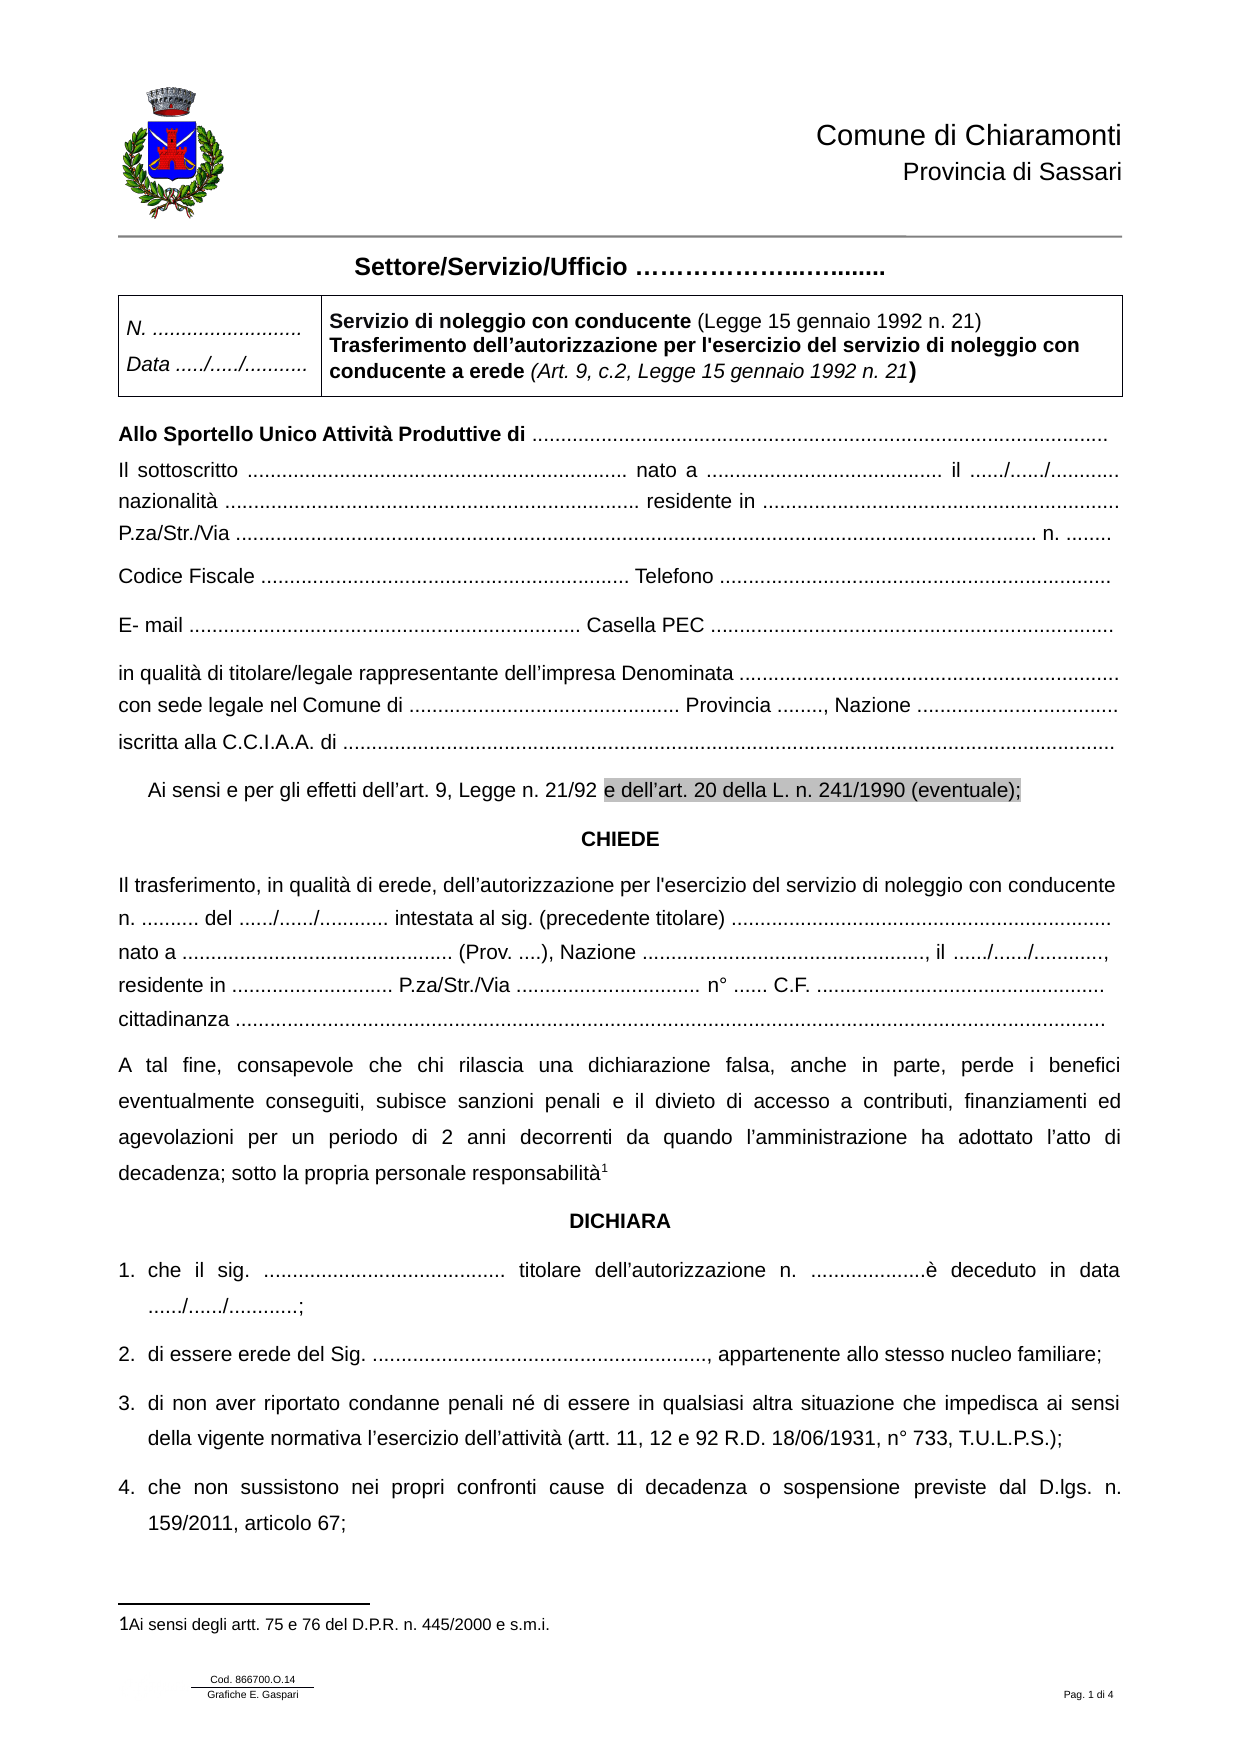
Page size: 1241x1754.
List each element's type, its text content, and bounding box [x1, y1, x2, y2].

subtitle CHIEDE [118, 827, 1122, 851]
text Ai sensi degli artt. 75 e 76 del D.P.R. n. 445/2000 e s.m.i. [118, 1610, 1122, 1636]
text Ai sensi e per gli effetti dell’art. 9, Legge n. 21/92 e dell’art. 20 della L. n. 241/1990 (eventuale); [118, 778, 1122, 802]
text con sede legale nel Comune di ............................................... Provincia ........, Nazione ................................... [118, 693, 1122, 717]
table_header N. .......................... Data ...../...../........... [119, 296, 321, 396]
text Allo Sportello Unico Attività Produttive di .................................................................................................... [118, 422, 1122, 446]
list che non sussistono nei propri confronti cause di decadenza o sospensione previste dal D.lgs. n. 159/2011, articolo 67; [118, 1475, 1122, 1534]
text A tal fine, consapevole che chi rilascia una dichiarazione falsa, anche in parte, perde i benefici eventualmente conseguiti, subisce sanzioni penali e il divieto di accesso a contributi, finanziamenti ed agevolazioni per un periodo di 2 anni decorrenti da quando l’amministrazione ha adottato l’atto di decadenza; sotto la propria personale responsabilità [118, 1053, 1122, 1184]
subtitle Il trasferimento, in qualità di erede, dell’autorizzazione per l'esercizio del servizio di noleggio con conducente n. .......... del ....../....../............ intestata al sig. (precedente titolare) .................................................................. nato a ............................................... (Prov. ....), Nazione ................................................., il ....../....../............, residente in ............................ P.za/Str./Via ................................ n° ...... C.F. .................................................. cittadinanza ....................................................................................................................................................... [118, 873, 1122, 1031]
text Provincia di Sassari [224, 157, 1122, 185]
text Settore/Servizio/Ufficio ………………...…........ [118, 252, 1122, 281]
list che il sig. .......................................... titolare dell’autorizzazione n. ....................è deceduto in data ....../....../............; [118, 1257, 1122, 1317]
picture [122, 87, 224, 219]
text Comune di Chiaramonti [224, 118, 1122, 152]
text E- mail .................................................................... Casella PEC ...................................................................... [118, 612, 1122, 636]
text Il sottoscritto .................................................................. nato a ......................................... il ....../....../............ nazionalità ........................................................................ residente in .............................................................. P.za/Str./Via ........................................................................................................................................... n. ........ [118, 458, 1122, 544]
text in qualità di titolare/legale rappresentante dell’impresa Denominata .................................................................. [118, 661, 1122, 685]
list di essere erede del Sig. .........................................................., appartenente allo stesso nucleo familiare; [118, 1342, 1122, 1366]
list di non aver riportato condanne penali né di essere in qualsiasi altra situazione che impedisca ai sensi della vigente normativa l’esercizio dell’attività (artt. 11, 12 e 92 R.D. 18/06/1931, n° 733, T.U.L.P.S.); [118, 1390, 1122, 1450]
table_header Servizio di noleggio con conducente (Legge 15 gennaio 1992 n. 21) Trasferimento dell’autorizzazione per l'esercizio del servizio di noleggio con conducente a erede (Art. 9, c.2, Legge 15 gennaio 1992 n. 21) [322, 296, 1122, 396]
subtitle DICHIARA [118, 1209, 1122, 1233]
text Codice Fiscale ................................................................ Telefono .................................................................... [118, 564, 1122, 588]
text iscritta alla C.C.I.A.A. di ...................................................................................................................................... [118, 730, 1122, 754]
